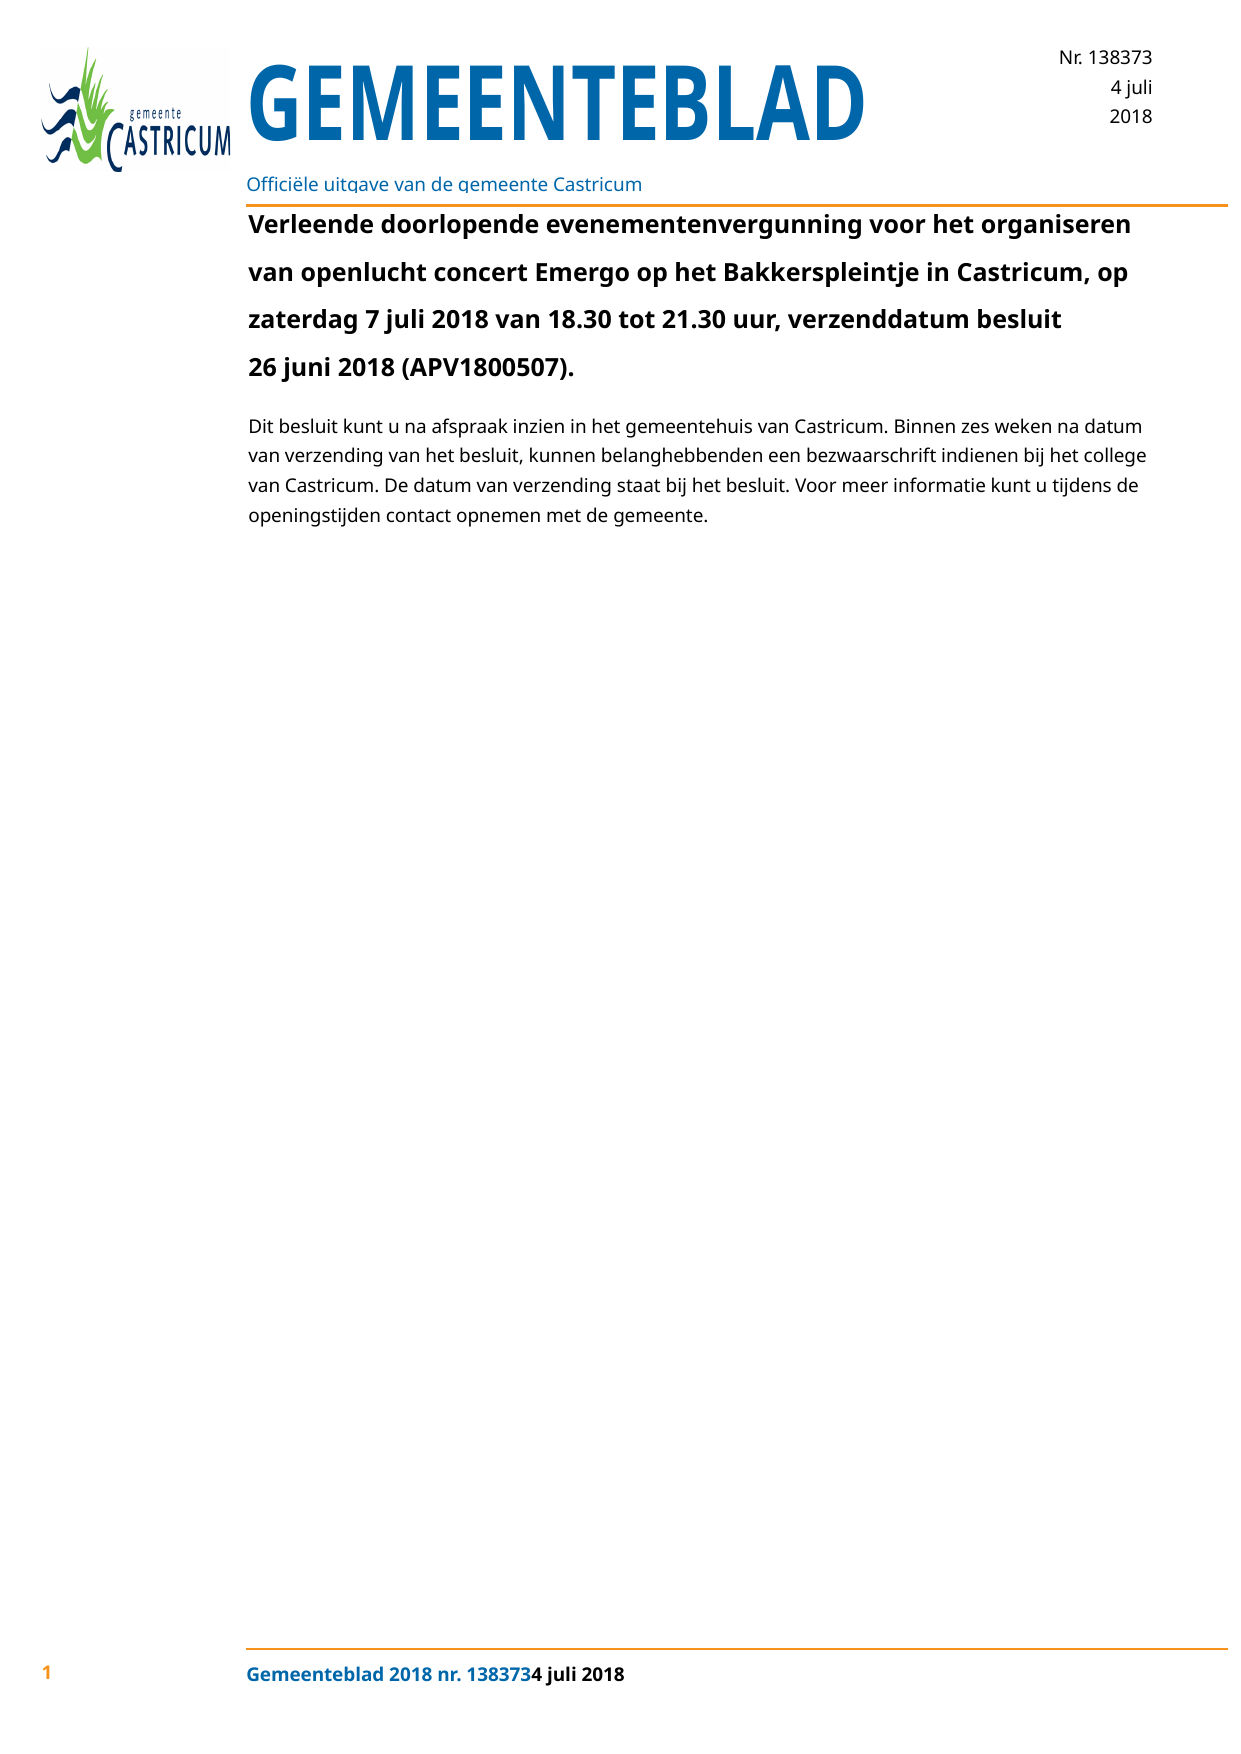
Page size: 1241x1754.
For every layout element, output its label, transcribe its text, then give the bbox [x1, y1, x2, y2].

picture [41, 47, 231, 172]
text Verleende doorlopende evenementenvergunning voor het organiseren van openlucht concert Emergo op het Bakkerspleintje in Castricum, op zaterdag 7 juli 2018 van 18.30 tot 21.30 uur, verzenddatum besluit 26 juni 2018 (APV1800507). [248, 207, 1152, 384]
text Dit besluit kunt u na afspraak inzien in het gemeentehuis van Castricum. Binnen zes weken na datum van verzending van het besluit, kunnen belanghebbenden een bezwaarschrift indienen bij het college van Castricum. De datum van verzending staat bij het besluit. Voor meer informatie kunt u tijdens de openingstijden contact opnemen met de gemeente. [248, 413, 1152, 528]
